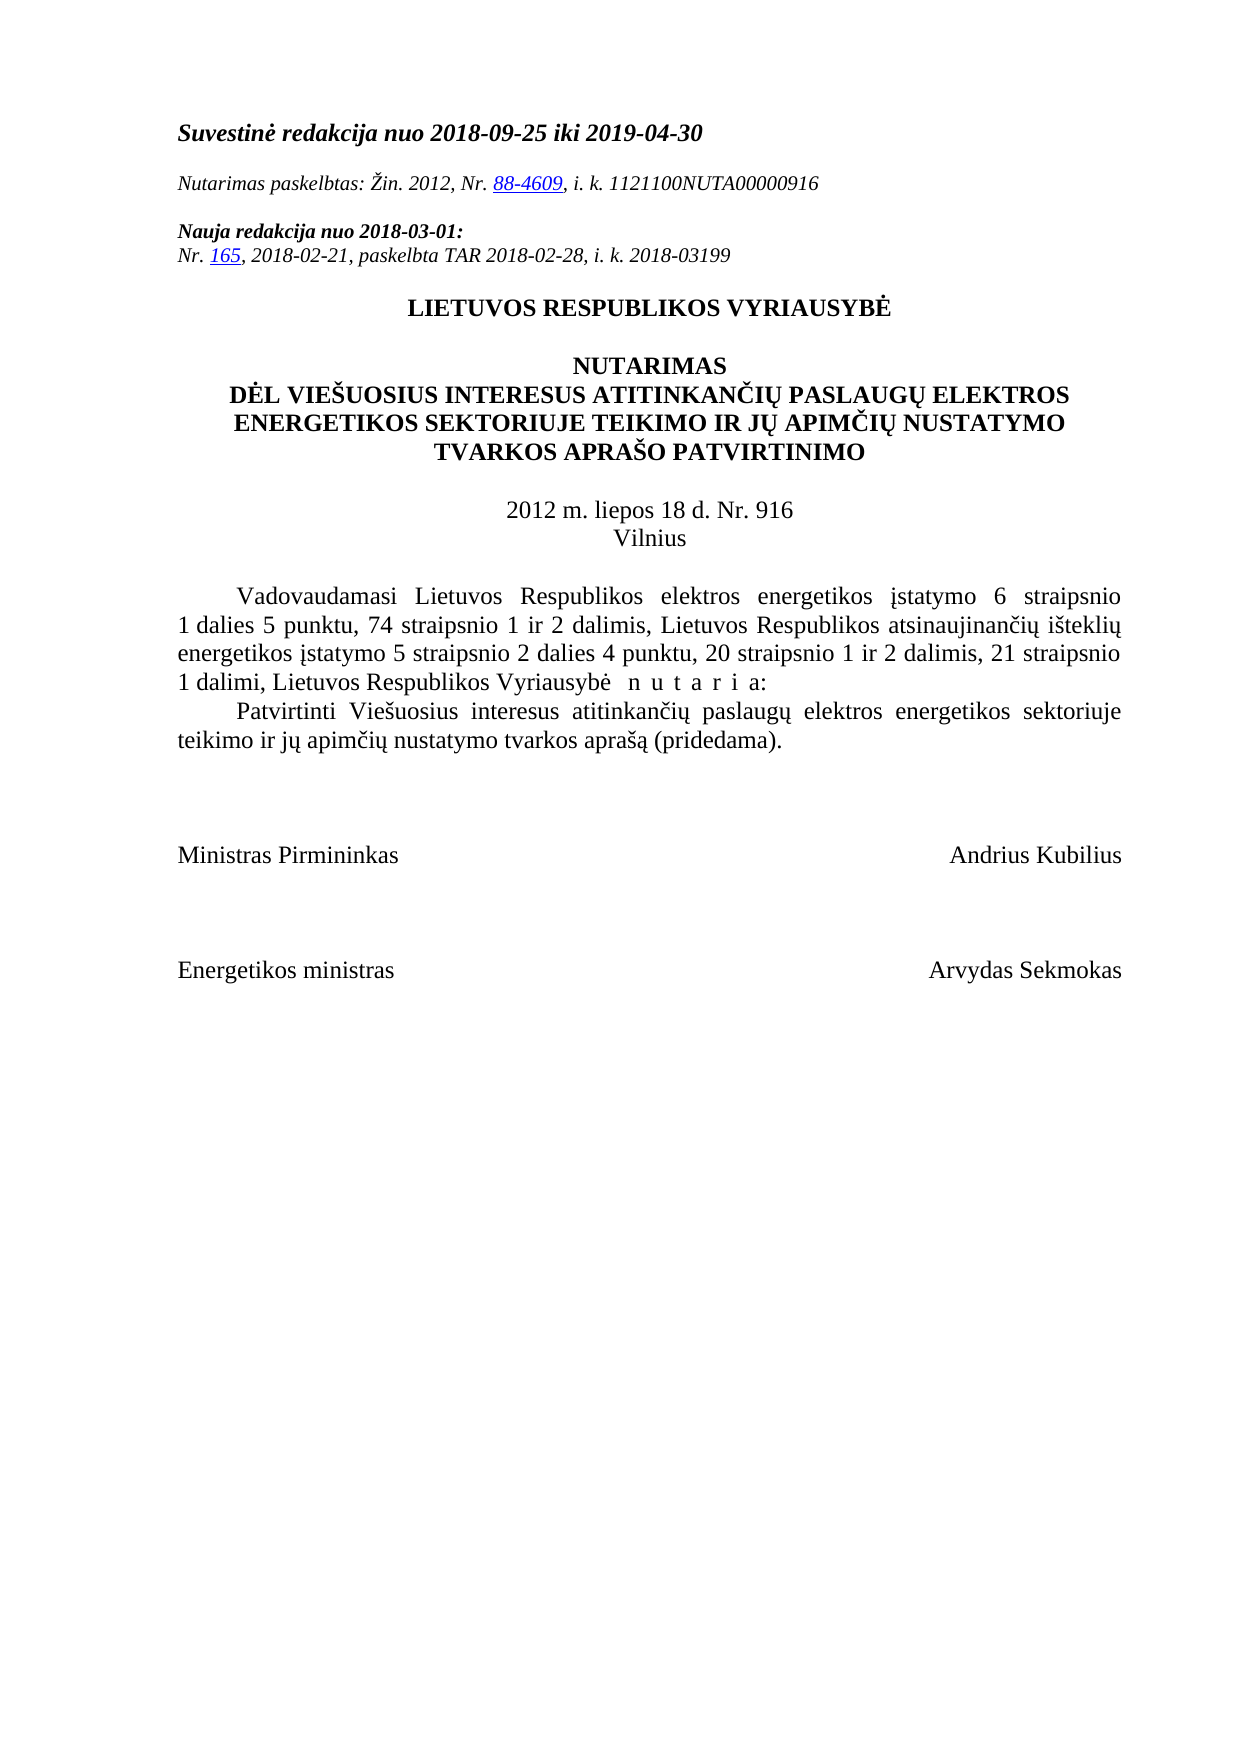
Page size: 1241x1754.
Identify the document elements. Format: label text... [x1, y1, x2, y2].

text Vadovaudamasi Lietuvos Respublikos elektros energetikos įstatymo 6 straipsnio 1 dalies 5 punktu, 74 straipsnio 1 ir 2 dalimis, Lietuvos Respublikos atsinaujinančių išteklių energetikos įstatymo 5 straipsnio 2 dalies 4 punktu, 20 straipsnio 1 ir 2 dalimis, 21 straipsnio 1 dalimi, Lietuvos Respublikos Vyriausybė nutaria: [177, 581, 1122, 696]
text Nauja redakcija nuo 2018-03-01: [177, 219, 1122, 243]
text Ministras Pirmininkas Andrius Kubilius [177, 840, 1122, 868]
text Nutarimas paskelbtas: Žin. 2012, Nr. 88-4609, i. k. 1121100NUTA00000916 [177, 171, 1122, 195]
text Energetikos ministras Arvydas Sekmokas [177, 955, 1122, 983]
text 2012 m. liepos 18 d. Nr. 916 [177, 495, 1122, 523]
text Suvestinė redakcija nuo 2018-09-25 iki 2019-04-30 [177, 118, 1122, 147]
text Nr. 165, 2018-02-21, paskelbta TAR 2018-02-28, i. k. 2018-03199 [177, 243, 1122, 267]
text Patvirtinti Viešuosius interesus atitinkančių paslaugų elektros energetikos sektoriuje teikimo ir jų apimčių nustatymo tvarkos aprašą (pridedama). [177, 696, 1122, 753]
text Lietuvos Respublikos Vyriausybė [177, 293, 1122, 322]
text Vilnius [177, 523, 1122, 552]
text Dėl VIEŠUOSIUS INTERESUS ATITINKANČIŲ PASLAUGŲ ELEKTROS ENERGETIKOS SEKTORIUJE TEIKIMO IR JŲ APIMČIŲ NUSTATYMO TVARKOS APRAŠO PATVIRTINIMO [177, 380, 1122, 466]
text nutarimas [177, 351, 1122, 380]
